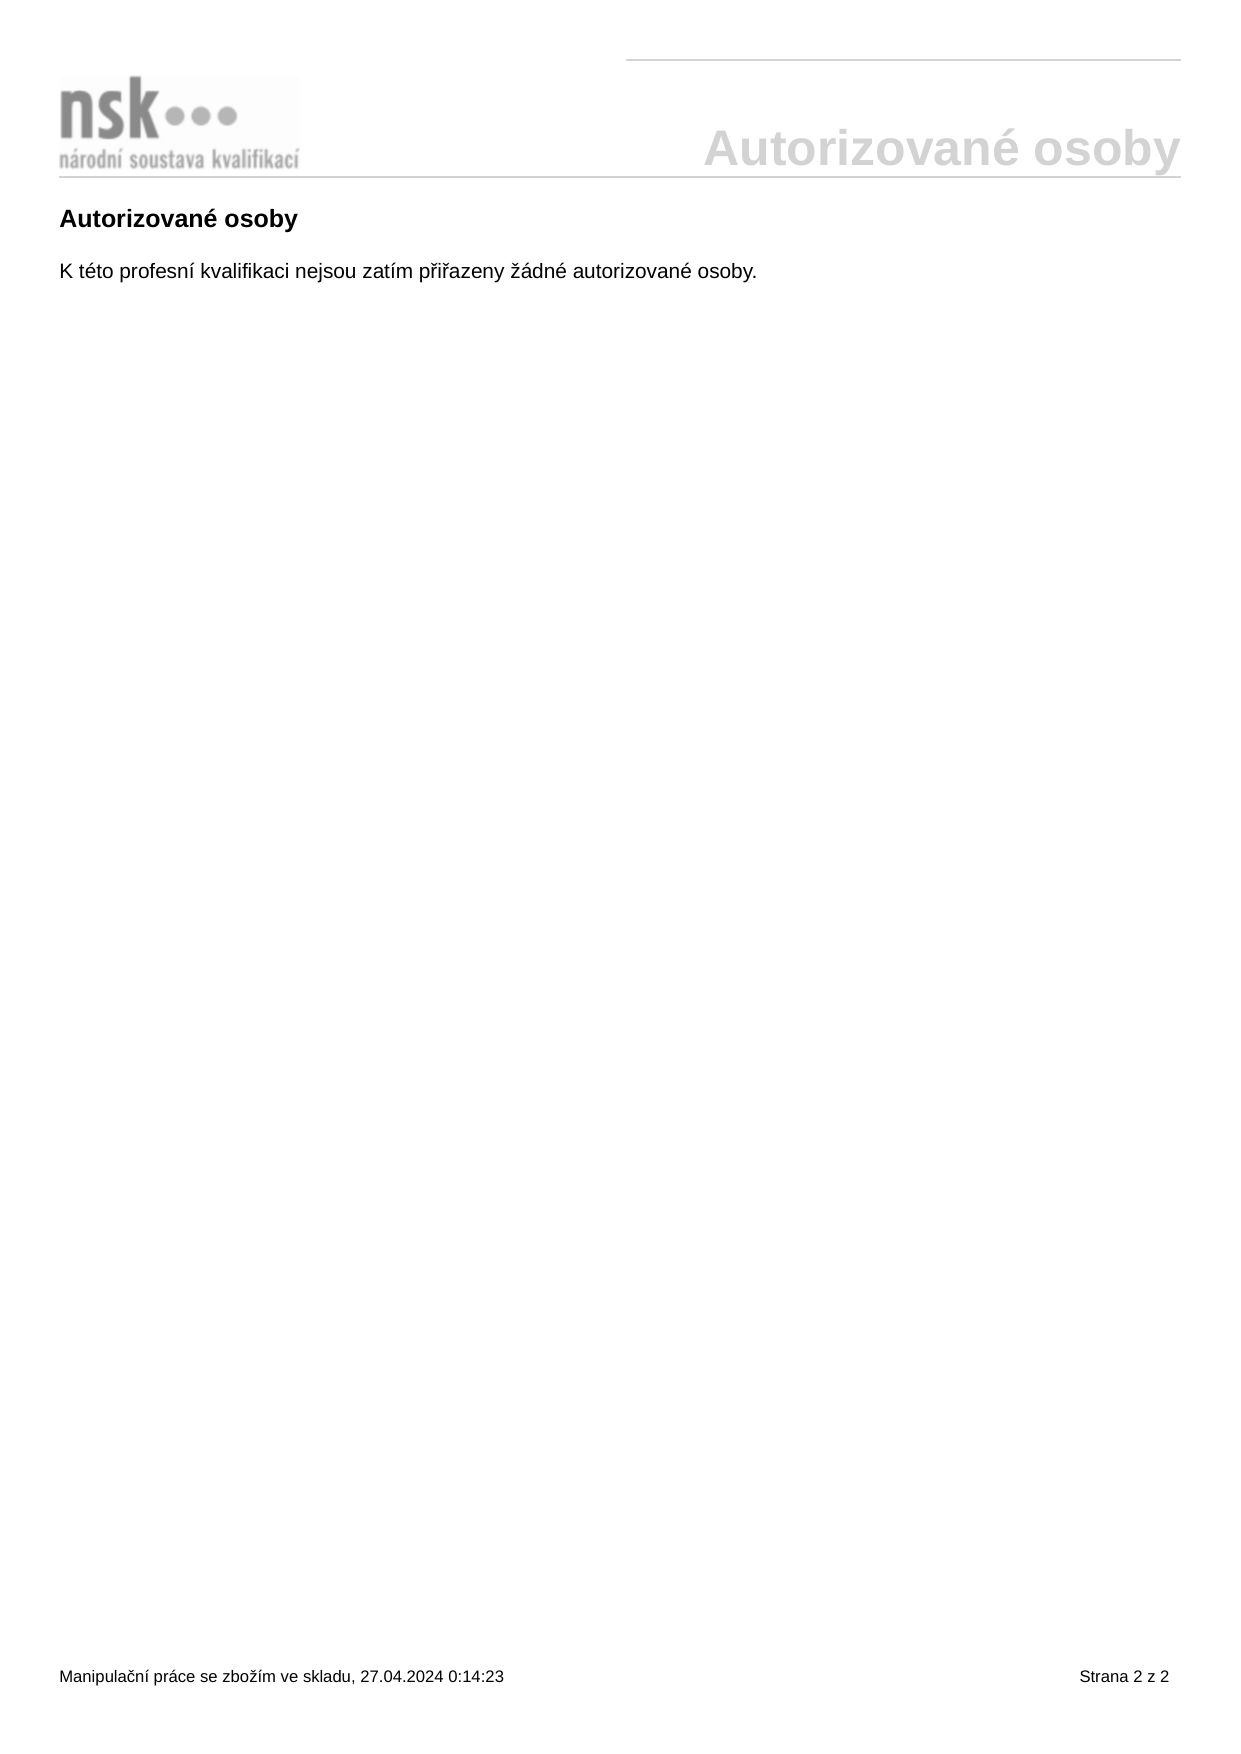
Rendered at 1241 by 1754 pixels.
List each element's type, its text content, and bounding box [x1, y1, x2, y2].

table_cell [620, 1421, 626, 1658]
table_cell [626, 194, 862, 200]
table_cell [862, 1183, 1169, 1421]
table_cell [626, 583, 862, 883]
table_cell [484, 171, 620, 176]
table_cell Autorizované osoby [59, 200, 1181, 236]
table_cell [1169, 1183, 1181, 1421]
table_cell [1169, 883, 1181, 1183]
table_cell [862, 883, 1169, 1183]
table_cell [59, 1421, 483, 1658]
table_cell Strana 2 z 2 [862, 1658, 1169, 1694]
table_cell [1169, 1658, 1181, 1694]
table_cell [620, 883, 626, 1183]
table_cell [484, 1183, 620, 1421]
table_cell [862, 1421, 1169, 1658]
table_cell [484, 583, 620, 883]
table_cell [620, 1183, 626, 1421]
table_cell [626, 236, 862, 259]
table_cell Manipulační práce se zbožím ve skladu, 27.04.2024 0:14:23 [59, 1658, 862, 1694]
table_cell [1169, 236, 1181, 259]
table_cell [626, 883, 862, 1183]
table_cell [862, 583, 1169, 883]
table_cell [484, 194, 620, 200]
table_cell K této profesní kvalifikaci nejsou zatím přiřazeny žádné autorizované osoby. [59, 259, 1181, 283]
table_cell [59, 178, 1181, 194]
table_cell [862, 283, 1169, 583]
table_cell [1169, 194, 1181, 200]
table_cell [484, 1421, 620, 1658]
table_cell [59, 236, 483, 259]
table_cell [620, 583, 626, 883]
table_cell [862, 236, 1169, 259]
table_cell [626, 283, 862, 583]
table_cell [484, 283, 620, 583]
table_cell [1169, 283, 1181, 583]
table_cell [620, 283, 626, 583]
table_cell [59, 283, 483, 583]
table_cell [484, 883, 620, 1183]
table_cell [620, 236, 626, 259]
table_cell [862, 194, 1169, 200]
picture [58, 59, 621, 171]
table_cell [59, 883, 483, 1183]
table_cell [59, 583, 483, 883]
table_cell [484, 236, 620, 259]
table_cell [626, 1183, 862, 1421]
table_cell [59, 171, 483, 176]
table_cell [1169, 583, 1181, 883]
table_cell Autorizované osoby [626, 61, 1181, 176]
table_cell [626, 1421, 862, 1658]
table_cell [621, 59, 626, 170]
table_cell [1169, 1421, 1181, 1658]
table_cell [59, 1183, 483, 1421]
table_cell [59, 194, 483, 200]
